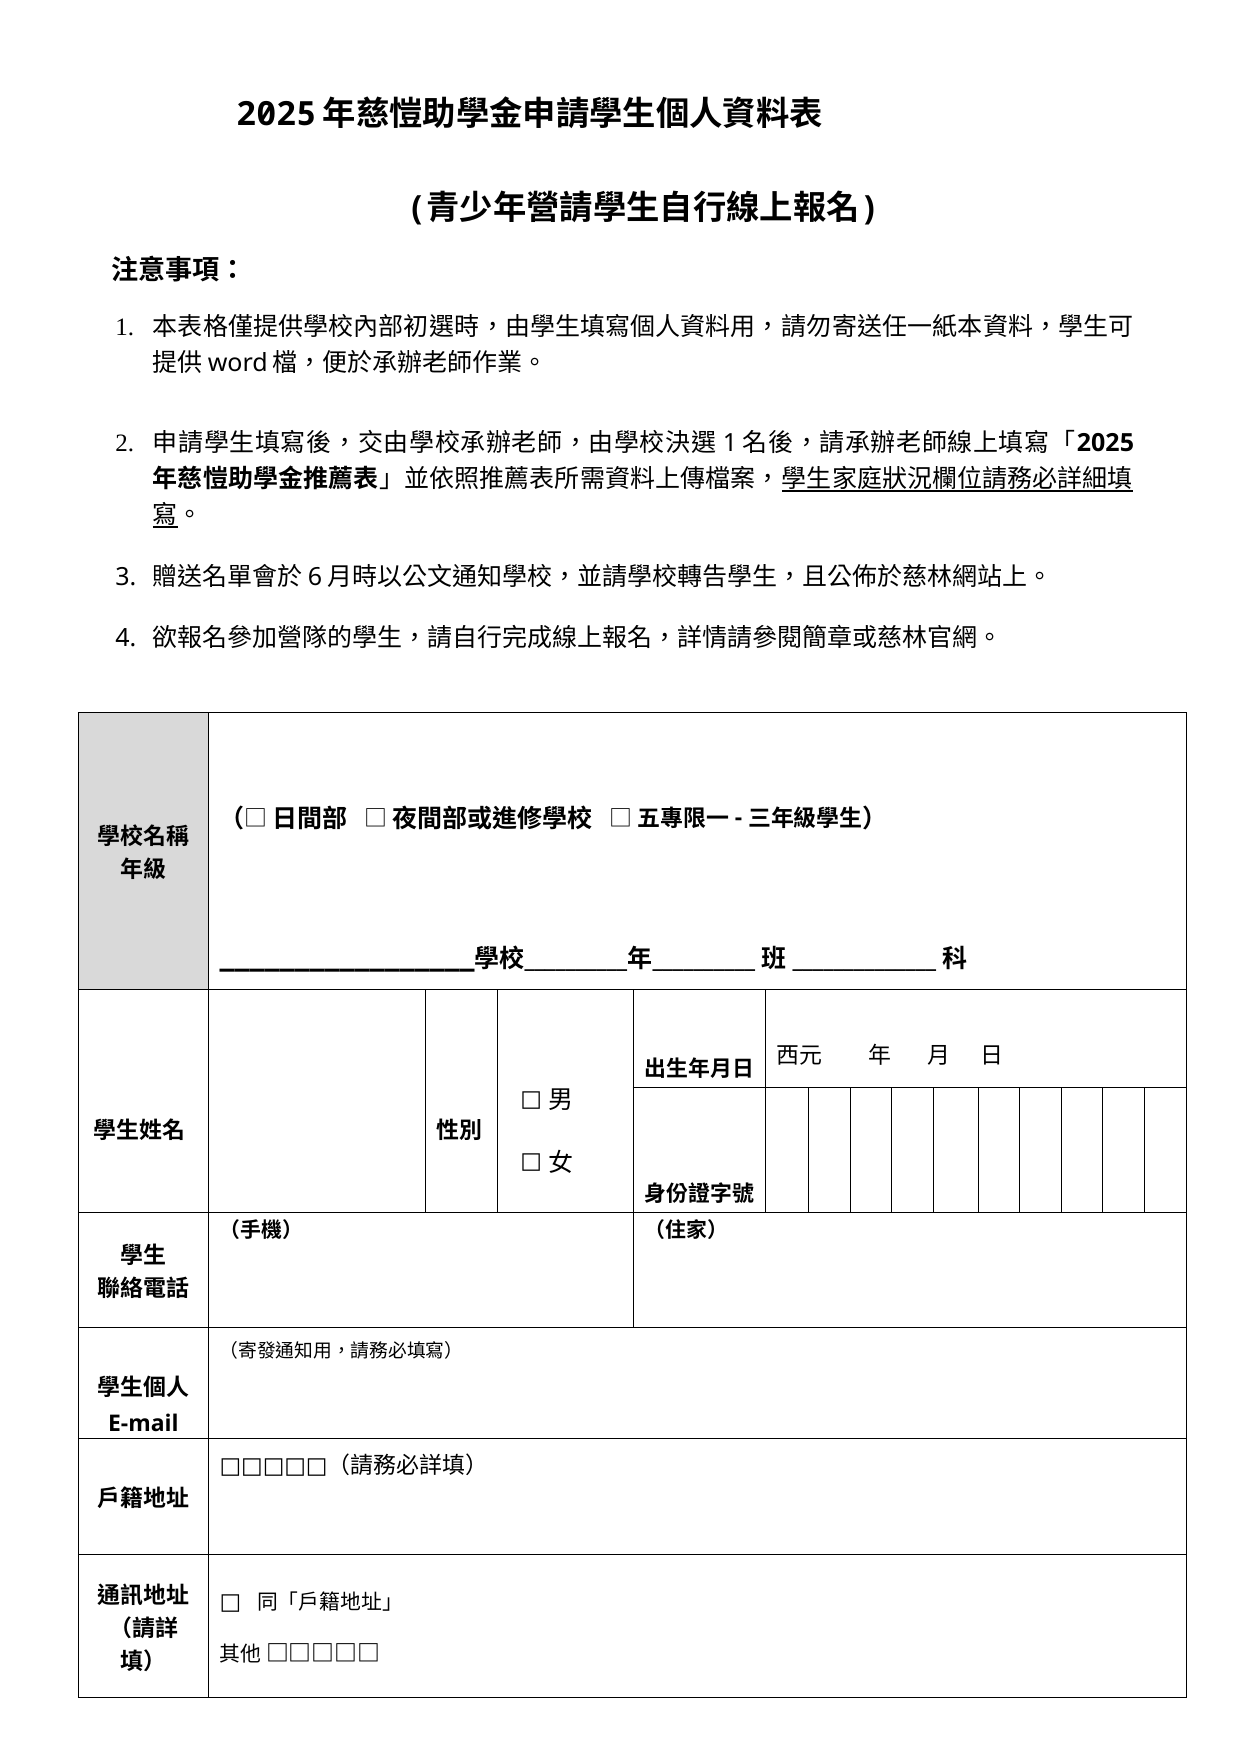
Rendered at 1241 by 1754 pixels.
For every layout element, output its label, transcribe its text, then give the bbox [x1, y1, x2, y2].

table_cell [1145, 1088, 1186, 1212]
table_cell （寄發通知用，請務必填寫） [209, 1328, 1186, 1438]
table_cell 學生 聯絡電話 [79, 1213, 208, 1327]
list 欲報名參加營隊的學生，請自行完成線上報名，詳情請參閱簡章或慈林官網。 [115, 617, 1134, 654]
table_cell [209, 990, 425, 1212]
table_cell 學生姓名 [79, 990, 208, 1212]
text 注意事項： [106, 248, 1134, 287]
table_cell □ 男 □ 女 [498, 990, 633, 1212]
text (青少年營請學生自行線上報名) [106, 181, 1134, 229]
table_cell [1062, 1088, 1102, 1212]
table_cell [766, 1088, 808, 1212]
text 2025年慈愷助學金申請學生個人資料表 [106, 87, 1134, 136]
table_cell [1020, 1088, 1061, 1212]
table_header （□ 日間部 □ 夜間部或進修學校 □ 五專限一 - 三年級學生） _________________學校__________年__________ 班 ______________ 科 [209, 713, 1186, 989]
table_cell [851, 1088, 891, 1212]
table_cell 同「戶籍地址」 其他 □□□□□ [209, 1555, 1186, 1697]
table_cell [1103, 1088, 1144, 1212]
table_cell [979, 1088, 1019, 1212]
table_cell [892, 1088, 933, 1212]
table_cell 戶籍地址 [79, 1439, 208, 1554]
table_cell （住家） [634, 1213, 1186, 1327]
table_header 學校名稱 年級 [79, 713, 208, 989]
table_cell 學生個人 E-mail [79, 1328, 208, 1438]
table_cell 身份證字號 [634, 1088, 765, 1212]
table_cell 西元 年 月 日 [766, 990, 1186, 1087]
list 贈送名單會於6月時以公文通知學校，並請學校轉告學生，且公佈於慈林網站上。 [115, 556, 1134, 592]
table_cell □□□□□（請務必詳填） [209, 1439, 1186, 1554]
table_cell （手機） [209, 1213, 633, 1327]
table_cell 出生年月日 [634, 990, 765, 1087]
table_cell [934, 1088, 978, 1212]
list 本表格僅提供學校內部初選時，由學生填寫個人資料用，請勿寄送任一紙本資料，學生可提供word檔，便於承辦老師作業。 [115, 306, 1134, 379]
table_cell 通訊地址 （請詳填） [79, 1555, 208, 1697]
table_cell 性別 [426, 990, 497, 1212]
list 申請學生填寫後，交由學校承辦老師，由學校決選1名後，請承辦老師線上填寫「2025年慈愷助學金推薦表」並依照推薦表所需資料上傳檔案，學生家庭狀況欄位請務必詳細填寫。 [115, 422, 1134, 531]
table_cell [809, 1088, 850, 1212]
